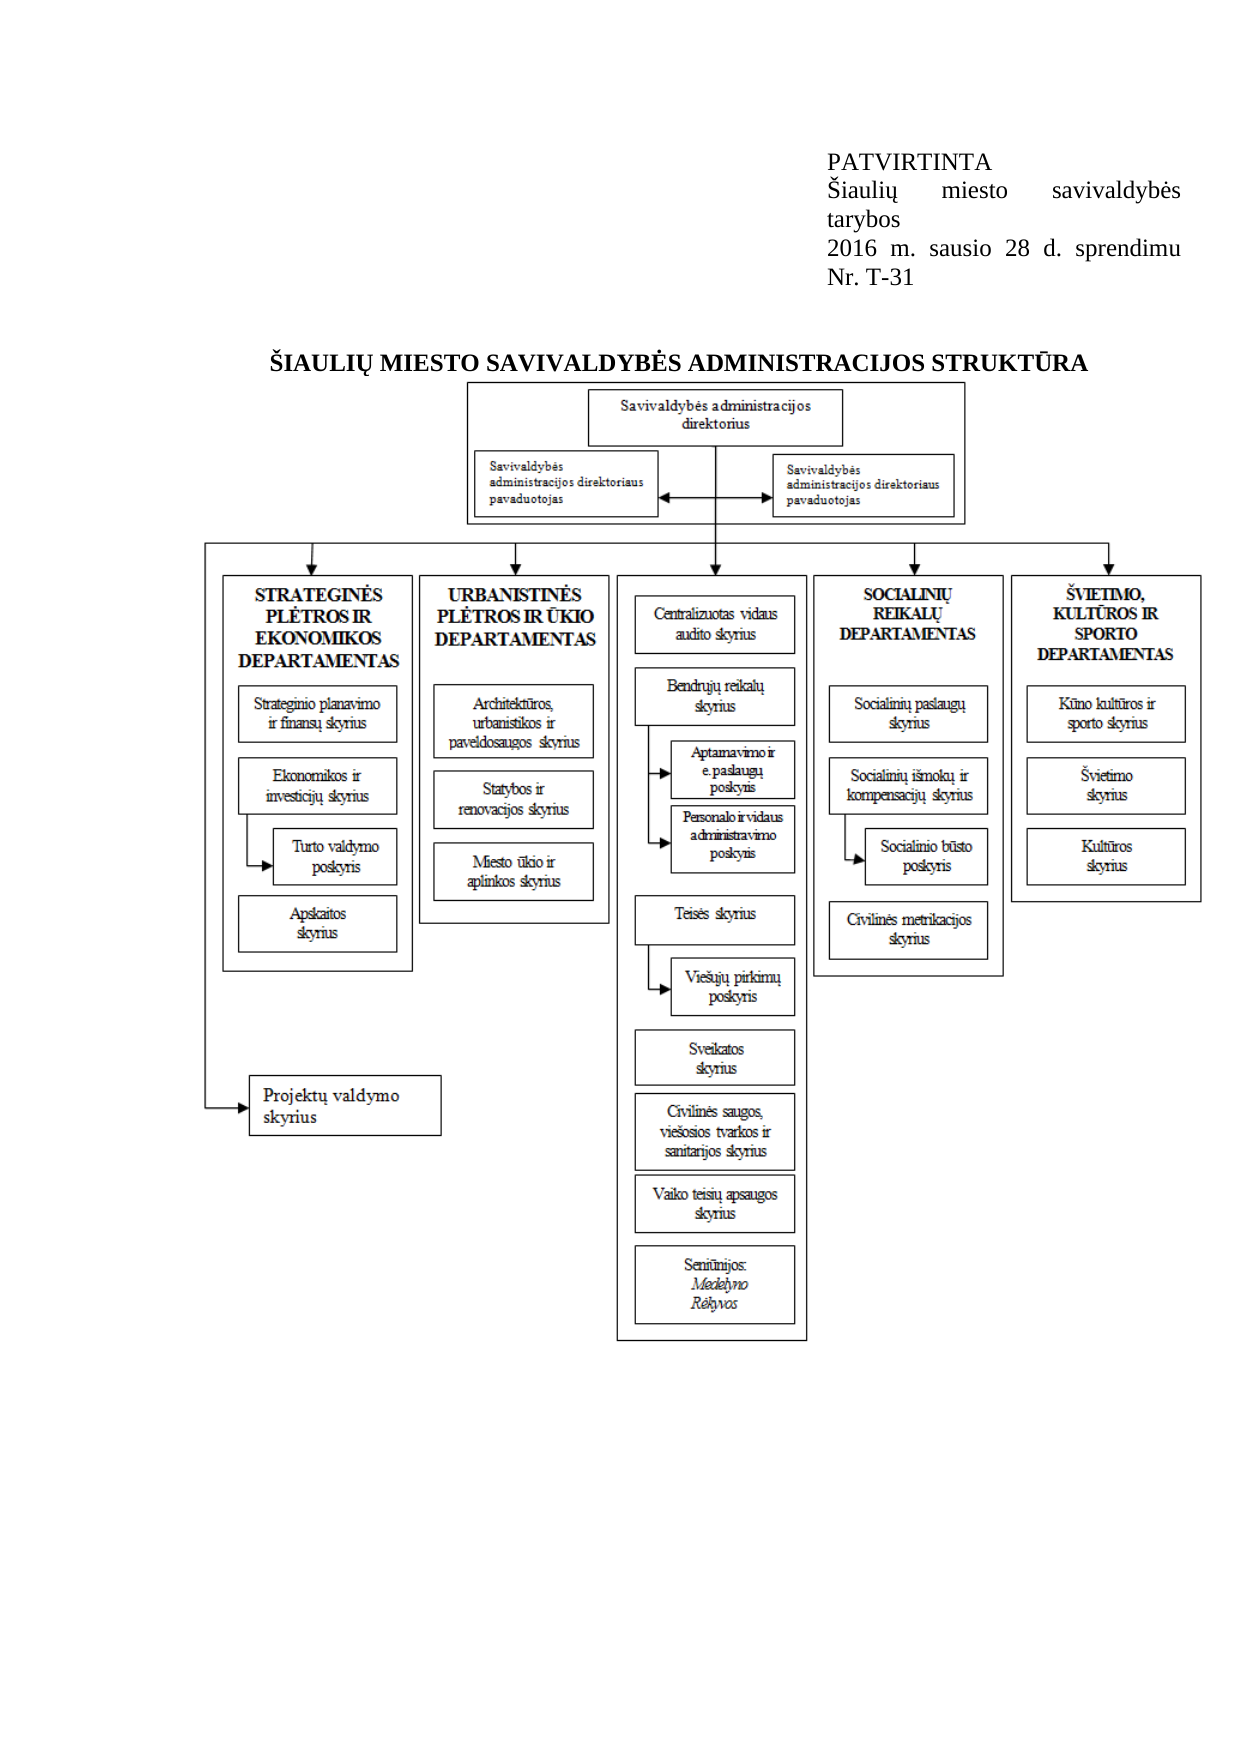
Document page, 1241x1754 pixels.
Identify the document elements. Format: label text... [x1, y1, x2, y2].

text Šiaulių miesto savivaldybės tarybos [827, 176, 1181, 233]
text PATVIRTINTA [827, 147, 1181, 176]
text 2016 m. sausio 28 d. sprendimu Nr. T-31 [827, 233, 1181, 291]
text ŠIAULIŲ MIESTO SAVIVALDYBĖS ADMINISTRACIJOS STRUKTŪRA [177, 348, 1181, 376]
